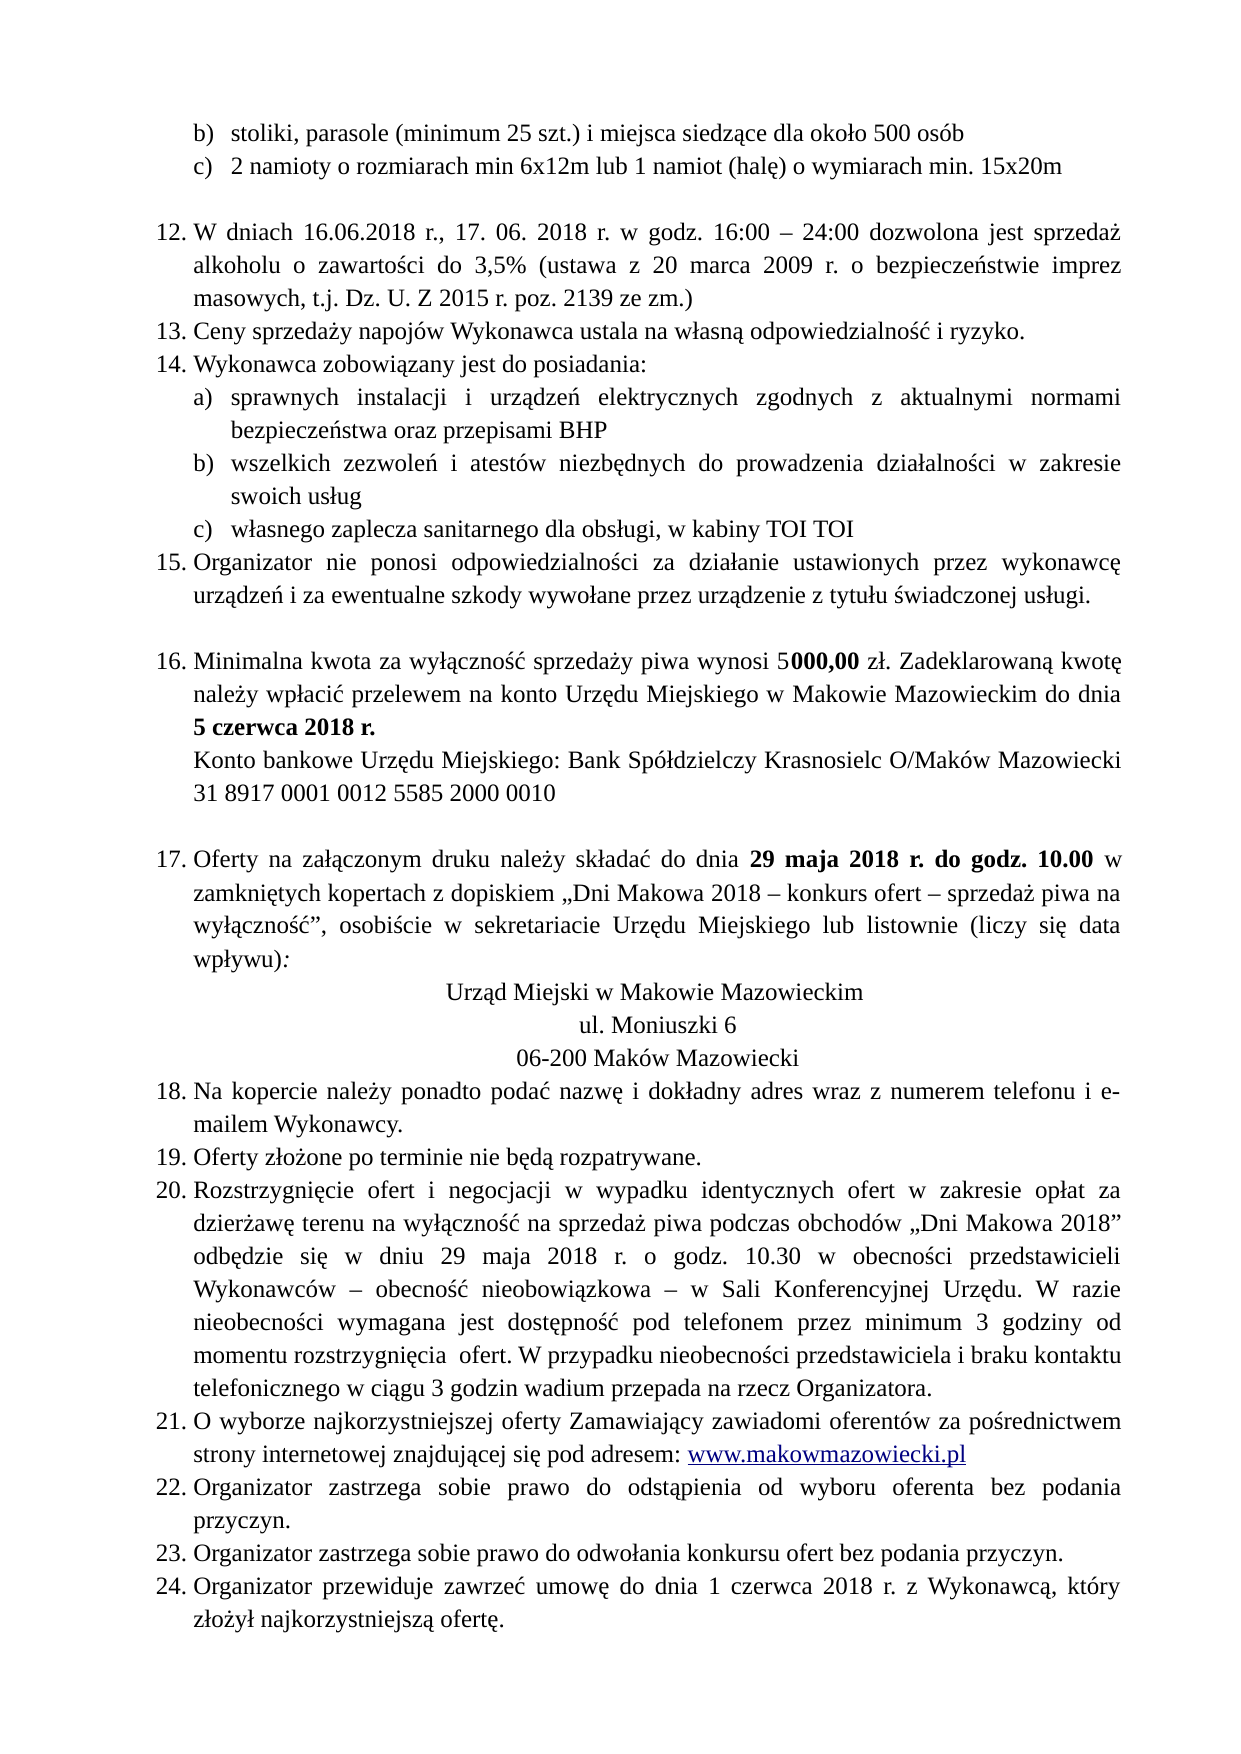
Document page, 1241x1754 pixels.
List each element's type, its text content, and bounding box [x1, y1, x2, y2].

list Organizator zastrzega sobie prawo do odwołania konkursu ofert bez podania przyczyn. [156, 1538, 1122, 1567]
list własnego zaplecza sanitarnego dla obsługi, w kabiny TOI TOI [193, 514, 1122, 543]
list Oferty złożone po terminie nie będą rozpatrywane. [156, 1142, 1122, 1171]
list O wyborze najkorzystniejszej oferty Zamawiający zawiadomi oferentów za pośrednictwem strony internetowej znajdującej się pod adresem: www.makowmazowiecki.pl [156, 1406, 1122, 1468]
list Na kopercie należy ponadto podać nazwę i dokładny adres wraz z numerem telefonu i e-mailem Wykonawcy. [156, 1076, 1122, 1137]
list ul. Moniuszki 6 [156, 1010, 1122, 1038]
list Oferty na załączonym druku należy składać do dnia 29 maja 2018 r. do godz. 10.00 w zamkniętych kopertach z dopiskiem „Dni Makowa 2018 – konkurs ofert – sprzedaż piwa na wyłączność”, osobiście w sekretariacie Urzędu Miejskiego lub listownie (liczy się data wpływu): [156, 844, 1122, 972]
list W dniach 16.06.2018 r., 17. 06. 2018 r. w godz. 16:00 – 24:00 dozwolona jest sprzedaż alkoholu o zawartości do 3,5% (ustawa z 20 marca 2009 r. o bezpieczeństwie imprez masowych, t.j. Dz. U. Z 2015 r. poz. 2139 ze zm.) [156, 217, 1122, 312]
list 06-200 Maków Mazowiecki [156, 1043, 1122, 1071]
list Organizator przewiduje zawrzeć umowę do dnia 1 czerwca 2018 r. z Wykonawcą, który złożył najkorzystniejszą ofertę. [156, 1571, 1122, 1633]
list Urząd Miejski w Makowie Mazowieckim [156, 977, 1122, 1005]
list stoliki, parasole (minimum 25 szt.) i miejsca siedzące dla około 500 osób [193, 118, 1122, 147]
list Ceny sprzedaży napojów Wykonawca ustala na własną odpowiedzialność i ryzyko. [156, 316, 1122, 345]
list sprawnych instalacji i urządzeń elektrycznych zgodnych z aktualnymi normami bezpieczeństwa oraz przepisami BHP [193, 382, 1122, 444]
list Organizator nie ponosi odpowiedzialności za działanie ustawionych przez wykonawcę urządzeń i za ewentualne szkody wywołane przez urządzenie z tytułu świadczonej usługi. [156, 547, 1122, 609]
list 2 namioty o rozmiarach min 6x12m lub 1 namiot (halę) o wymiarach min. 15x20m [193, 151, 1122, 180]
list Minimalna kwota za wyłączność sprzedaży piwa wynosi 5000,00 zł. Zadeklarowaną kwotę należy wpłacić przelewem na konto Urzędu Miejskiego w Makowie Mazowieckim do dnia 5 czerwca 2018 r. [156, 646, 1122, 741]
list wszelkich zezwoleń i atestów niezbędnych do prowadzenia działalności w zakresie swoich usług [193, 448, 1122, 510]
list Rozstrzygnięcie ofert i negocjacji w wypadku identycznych ofert w zakresie opłat za dzierżawę terenu na wyłączność na sprzedaż piwa podczas obchodów „Dni Makowa 2018” odbędzie się w dniu 29 maja 2018 r. o godz. 10.30 w obecności przedstawicieli Wykonawców – obecność nieobowiązkowa – w Sali Konferencyjnej Urzędu. W razie nieobecności wymagana jest dostępność pod telefonem przez minimum 3 godziny od momentu rozstrzygnięcia ofert. W przypadku nieobecności przedstawiciela i braku kontaktu telefonicznego w ciągu 3 godzin wadium przepada na rzecz Organizatora. [156, 1175, 1122, 1402]
list Organizator zastrzega sobie prawo do odstąpienia od wyboru oferenta bez podania przyczyn. [156, 1472, 1122, 1534]
list Konto bankowe Urzędu Miejskiego: Bank Spółdzielczy Krasnosielc O/Maków Mazowiecki 31 8917 0001 0012 5585 2000 0010 [156, 746, 1122, 807]
list Wykonawca zobowiązany jest do posiadania: [156, 349, 1122, 378]
